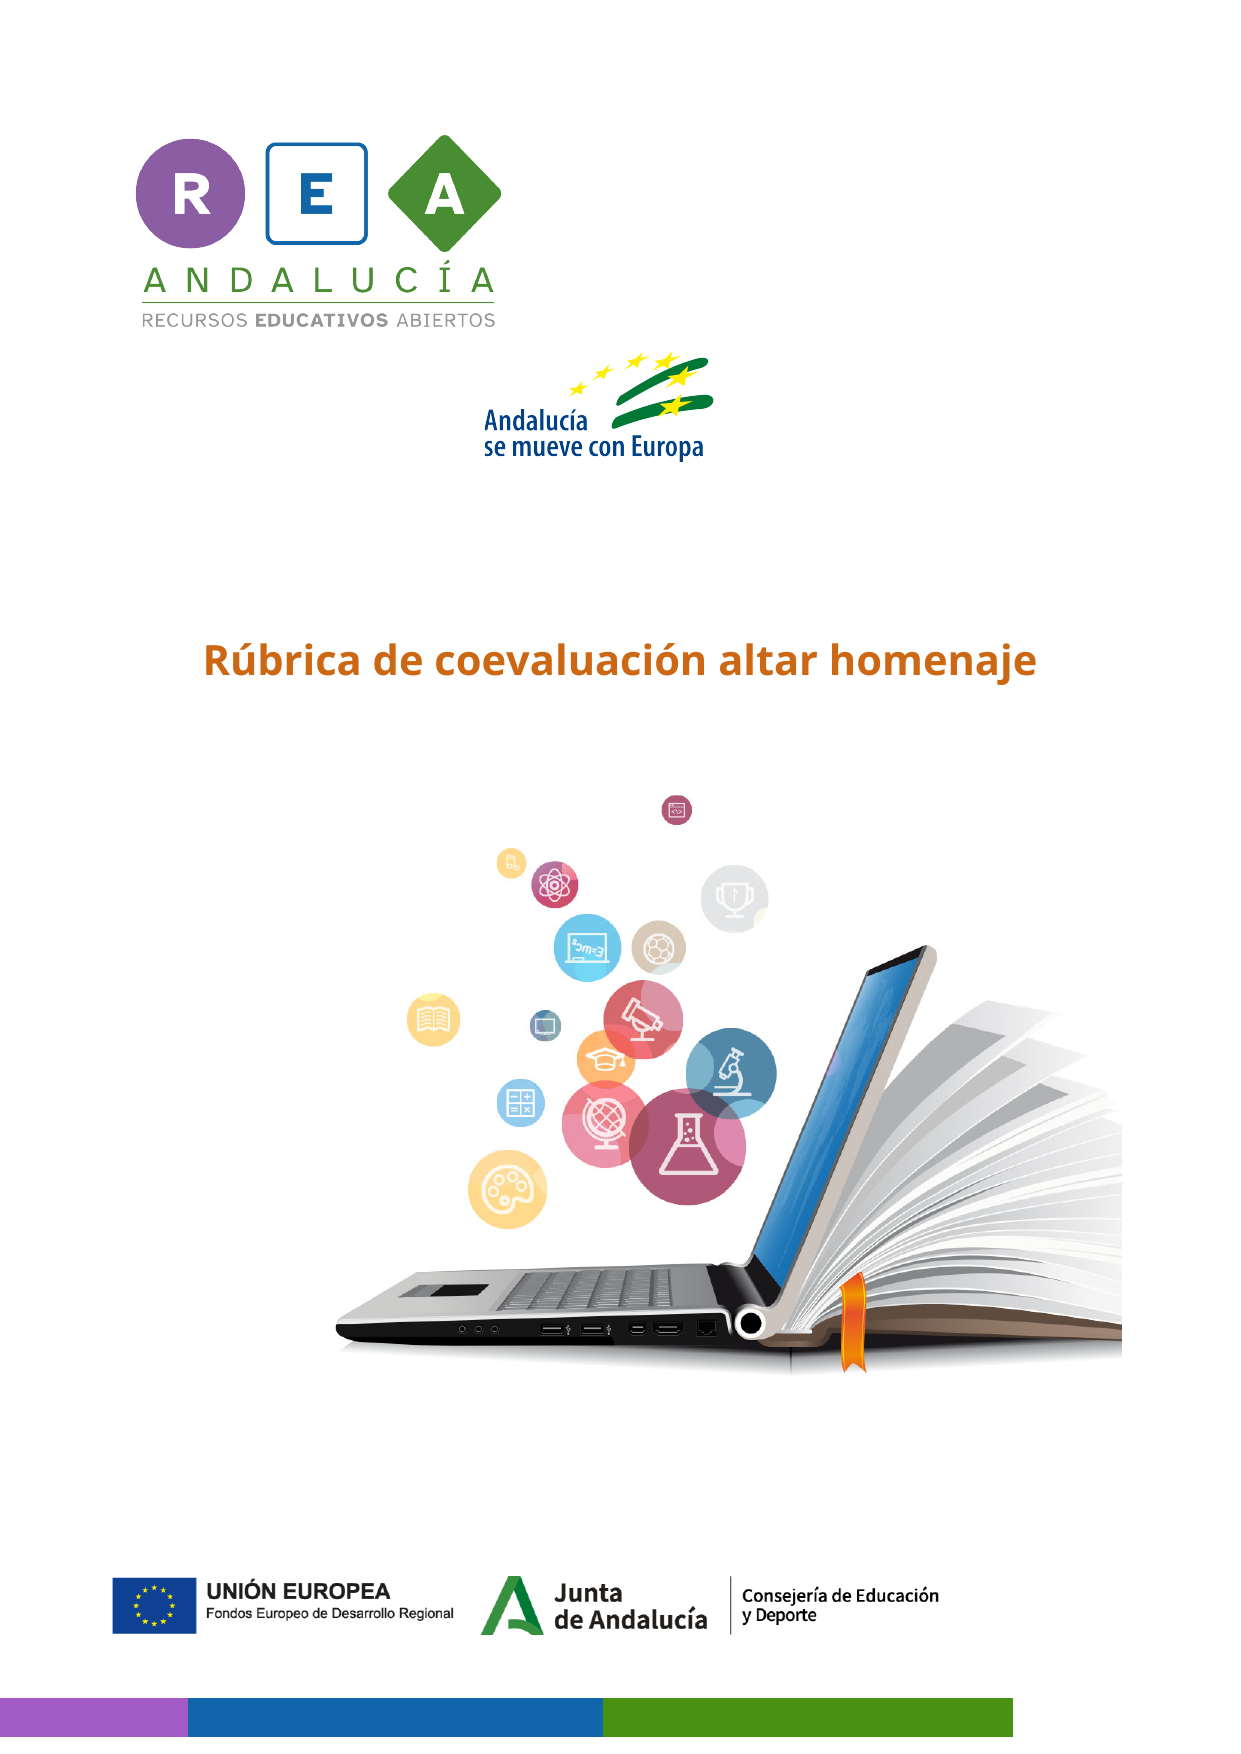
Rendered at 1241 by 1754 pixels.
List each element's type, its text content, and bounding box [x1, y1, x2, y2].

title Rúbrica de coevaluación altar homenaje [118, 631, 1122, 687]
picture [290, 762, 1122, 1404]
picture [0, 1490, 1013, 1737]
picture [118, 118, 715, 462]
